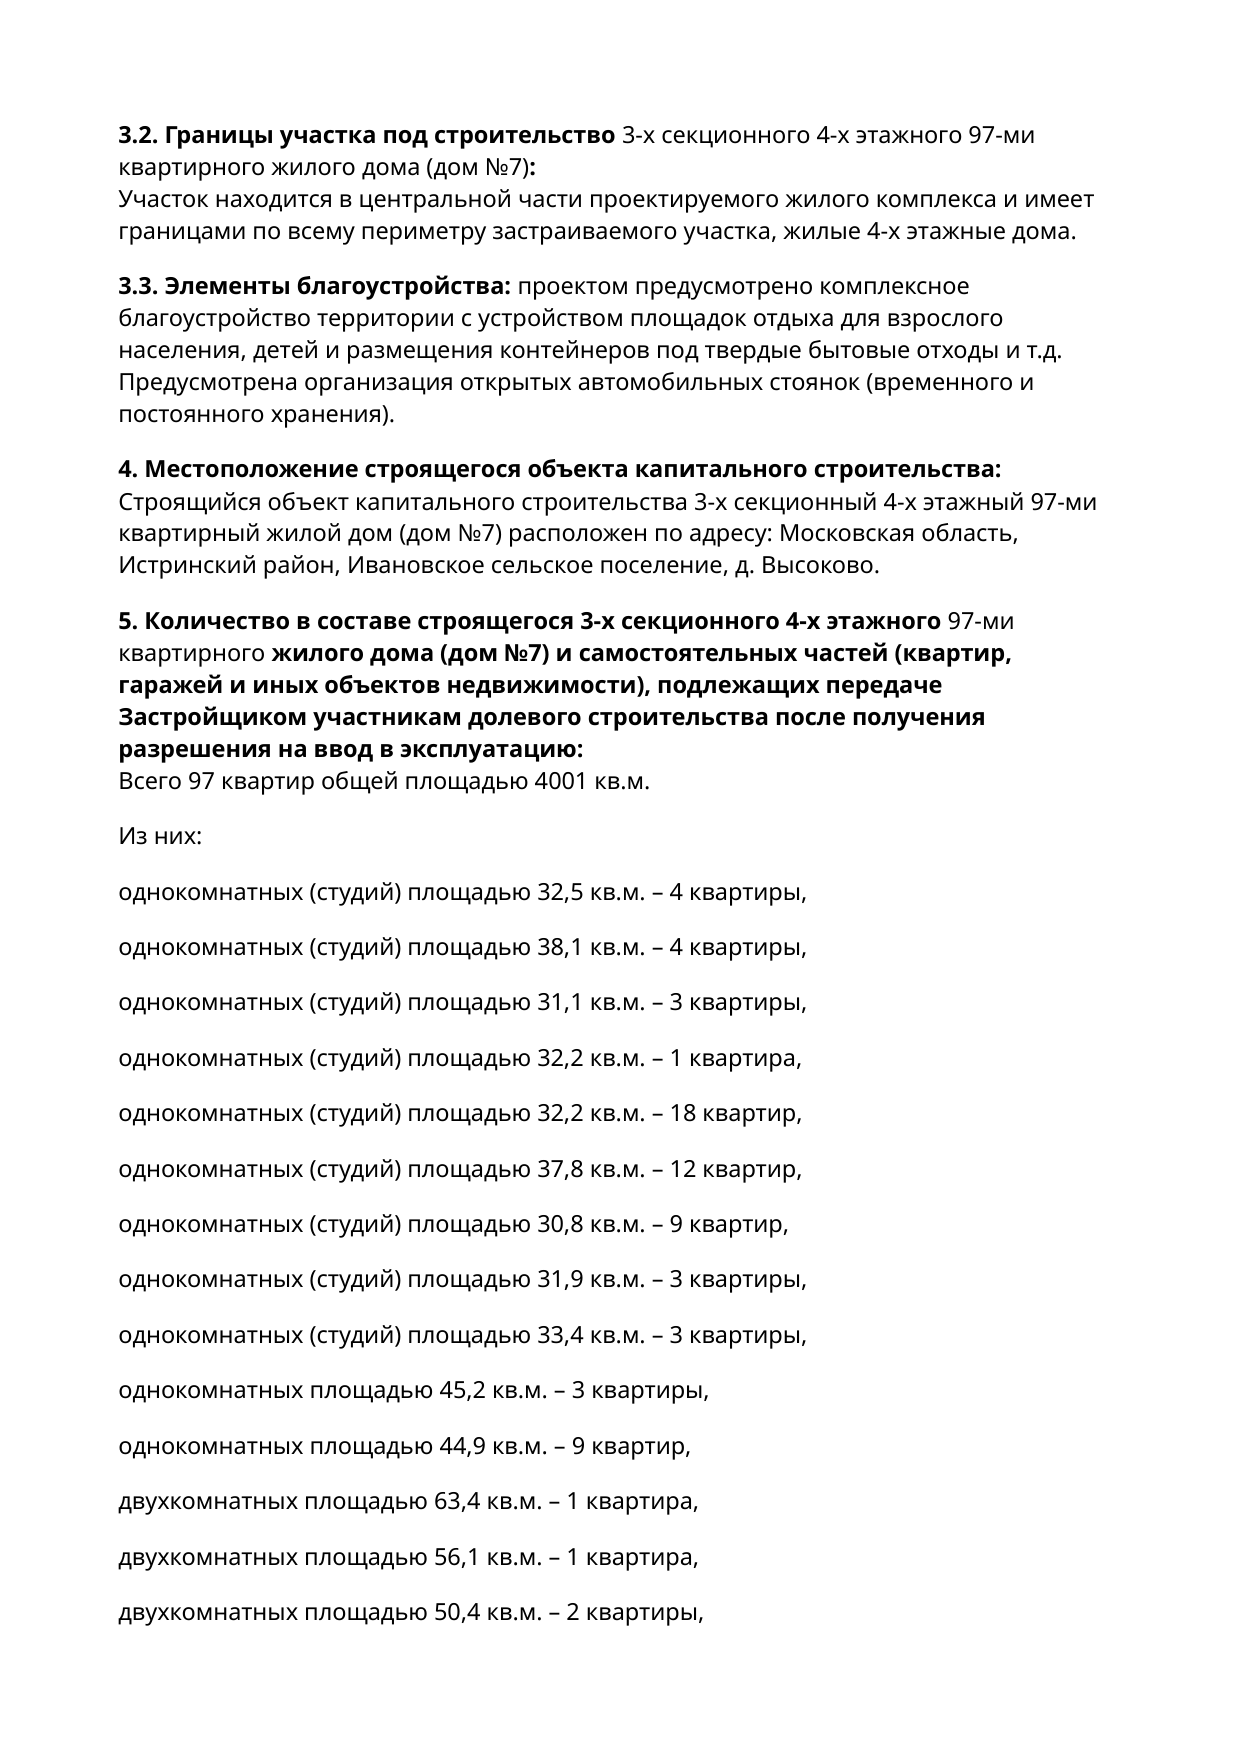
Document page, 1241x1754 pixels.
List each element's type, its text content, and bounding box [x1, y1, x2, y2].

text однокомнатных (студий) площадью 30,8 кв.м. – 9 квартир, [118, 1207, 1122, 1239]
text однокомнатных (студий) площадью 33,4 кв.м. – 3 квартиры, [118, 1318, 1122, 1350]
text однокомнатных площадью 44,9 кв.м. – 9 квартир, [118, 1429, 1122, 1461]
text 5. Количество в составе строящегося 3-х секционного 4-х этажного 97-ми квартирного жилого дома (дом №7) и самостоятельных частей (квартир, гаражей и иных объектов недвижимости), подлежащих передаче Застройщиком участникам долевого строительства после получения разрешения на ввод в эксплуатацию: [118, 604, 1122, 764]
text Участок находится в центральной части проектируемого жилого комплекса и имеет границами по всему периметру застраиваемого участка, жилые 4-х этажные дома. [118, 182, 1122, 246]
text двухкомнатных площадью 50,4 кв.м. – 2 квартиры, [118, 1595, 1122, 1627]
text однокомнатных (студий) площадью 38,1 кв.м. – 4 квартиры, [118, 930, 1122, 962]
text однокомнатных (студий) площадью 32,2 кв.м. – 18 квартир, [118, 1097, 1122, 1128]
text однокомнатных (студий) площадью 31,9 кв.м. – 3 квартиры, [118, 1263, 1122, 1295]
text 3.3. Элементы благоустройства: проектом предусмотрено комплексное благоустройство территории с устройством площадок отдыха для взрослого населения, детей и размещения контейнеров под твердые бытовые отходы и т.д. [118, 269, 1122, 365]
text Строящийся объект капитального строительства 3-х секционный 4-х этажный 97-ми квартирный жилой дом (дом №7) расположен по адресу: Московская область, Истринский район, Ивановское сельское поселение, д. Высоково. [118, 485, 1122, 581]
text 3.2. Границы участка под строительство 3-х секционного 4-х этажного 97-ми квартирного жилого дома (дом №7): [118, 118, 1122, 182]
text однокомнатных (студий) площадью 37,8 кв.м. – 12 квартир, [118, 1152, 1122, 1184]
text однокомнатных (студий) площадью 31,1 кв.м. – 3 квартиры, [118, 986, 1122, 1018]
text двухкомнатных площадью 56,1 кв.м. – 1 квартира, [118, 1540, 1122, 1572]
text однокомнатных площадью 45,2 кв.м. – 3 квартиры, [118, 1374, 1122, 1406]
text однокомнатных (студий) площадью 32,5 кв.м. – 4 квартиры, [118, 875, 1122, 907]
text Предусмотрена организация открытых автомобильных стоянок (временного и постоянного хранения). [118, 365, 1122, 429]
text однокомнатных (студий) площадью 32,2 кв.м. – 1 квартира, [118, 1041, 1122, 1073]
text Из них: [118, 819, 1122, 851]
text двухкомнатных площадью 63,4 кв.м. – 1 квартира, [118, 1484, 1122, 1516]
text Всего 97 квартир общей площадью 4001 кв.м. [118, 764, 1122, 796]
text 4. Местоположение строящегося объекта капитального строительства: [118, 453, 1122, 485]
